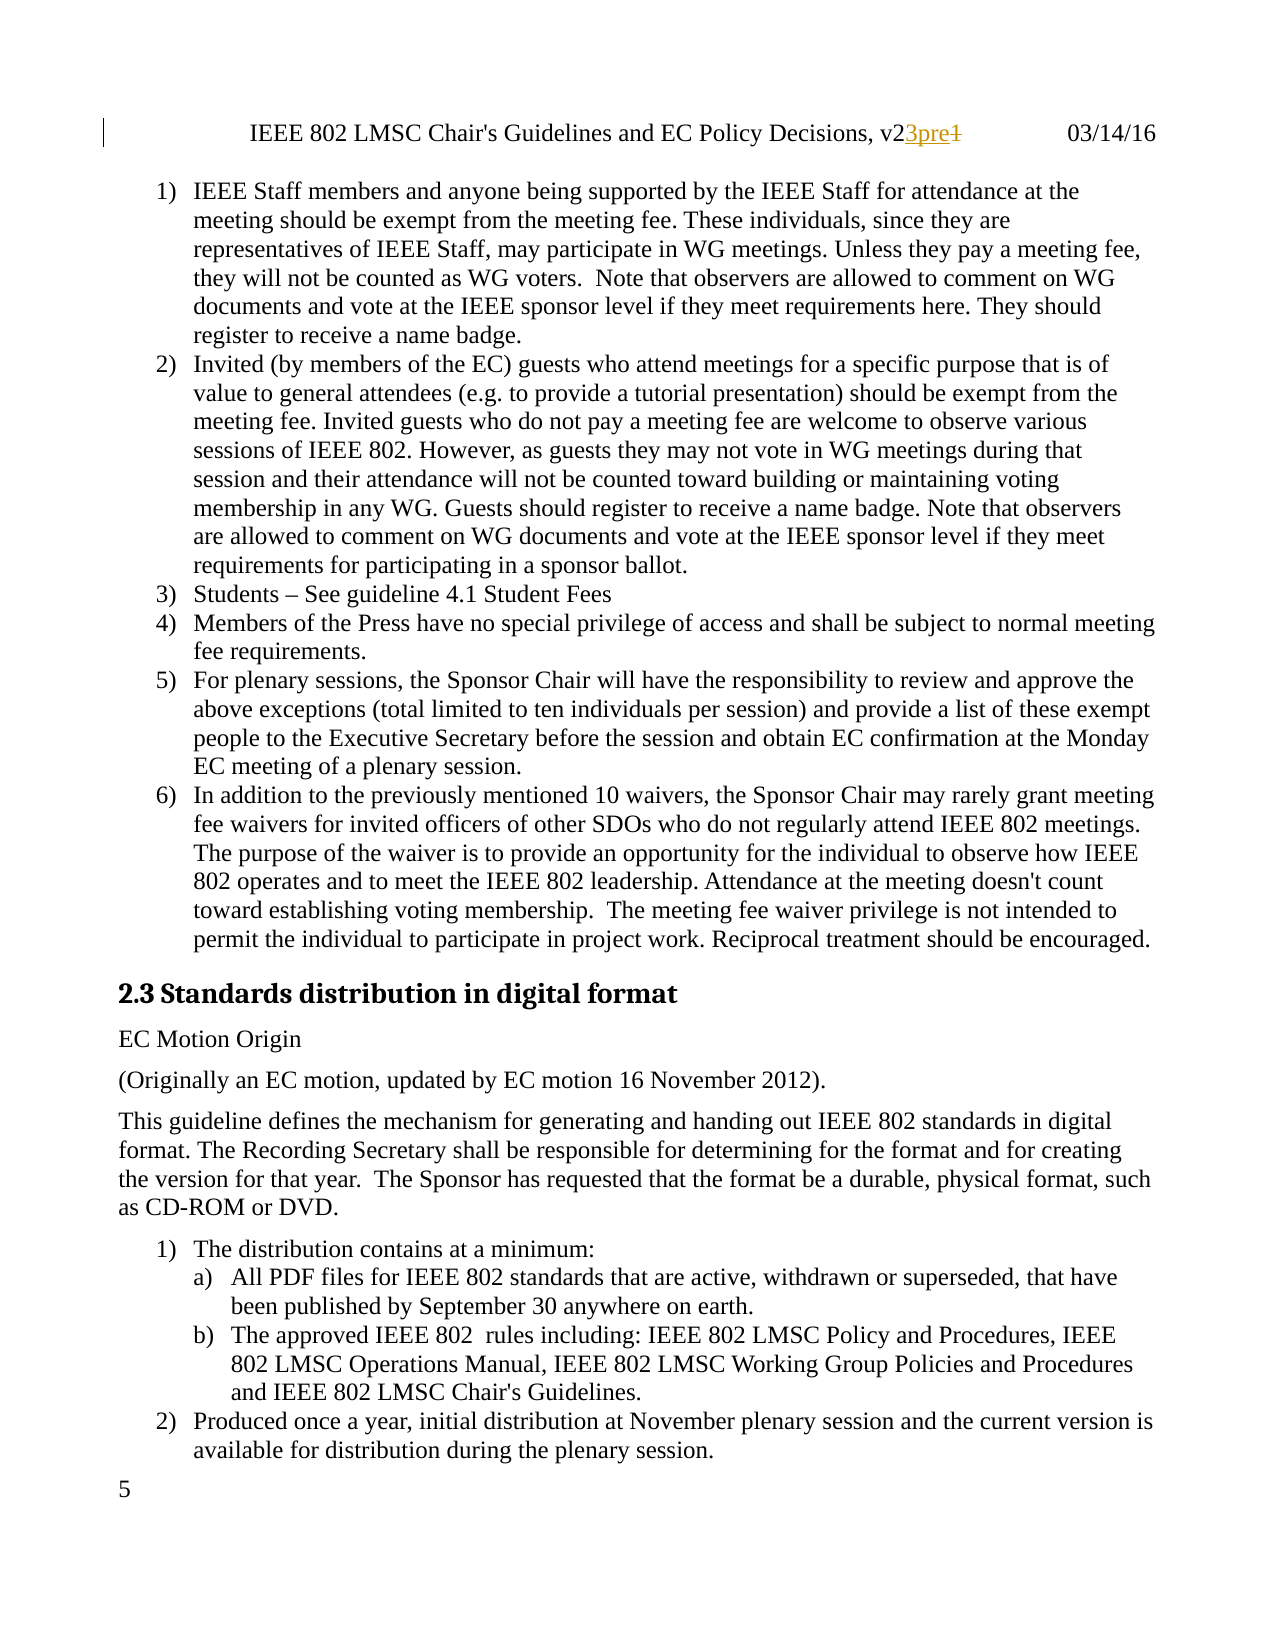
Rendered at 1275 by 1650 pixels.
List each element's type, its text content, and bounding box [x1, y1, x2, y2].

list For plenary sessions, the Sponsor Chair will have the responsibility to review and approve the above exceptions (total limited to ten individuals per session) and provide a list of these exempt people to the Executive Secretary before the session and obtain EC confirmation at the Monday EC meeting of a plenary session. [156, 665, 1157, 780]
list Members of the Press have no special privilege of access and shall be subject to normal meeting fee requirements. [156, 608, 1157, 665]
list All PDF files for IEEE 802 standards that are active, withdrawn or superseded, that have been published by September 30 anywhere on earth. [193, 1262, 1157, 1320]
list Produced once a year, initial distribution at November plenary session and the current version is available for distribution during the plenary session. [156, 1406, 1157, 1464]
list IEEE Staff members and anyone being supported by the IEEE Staff for attendance at the meeting should be exempt from the meeting fee. These individuals, since they are representatives of IEEE Staff, may participate in WG meetings. Unless they pay a meeting fee, they will not be counted as WG voters. Note that observers are allowed to comment on WG documents and vote at the IEEE sponsor level if they meet requirements here. They should register to receive a name badge. [156, 176, 1157, 349]
list In addition to the previously mentioned 10 waivers, the Sponsor Chair may rarely grant meeting fee waivers for invited officers of other SDOs who do not regularly attend IEEE 802 meetings. The purpose of the waiver is to provide an opportunity for the individual to observe how IEEE 802 operates and to meet the IEEE 802 leadership. Attendance at the meeting doesn't count toward establishing voting membership. The meeting fee waiver privilege is not intended to permit the individual to participate in project work. Reciprocal treatment should be encouraged. [156, 780, 1157, 953]
list Invited (by members of the EC) guests who attend meetings for a specific purpose that is of value to general attendees (e.g. to provide a tutorial presentation) should be exempt from the meeting fee. Invited guests who do not pay a meeting fee are welcome to observe various sessions of IEEE 802. However, as guests they may not vote in WG meetings during that session and their attendance will not be counted toward building or maintaining voting membership in any WG. Guests should register to receive a name badge. Note that observers are allowed to comment on WG documents and vote at the IEEE sponsor level if they meet requirements for participating in a sponsor ballot. [156, 349, 1157, 579]
subtitle Standards distribution in digital format [118, 978, 1157, 1011]
list The distribution contains at a minimum: [156, 1234, 1157, 1262]
list The approved IEEE 802 rules including: IEEE 802 LMSC Policy and Procedures, IEEE 802 LMSC Operations Manual, IEEE 802 LMSC Working Group Policies and Procedures and IEEE 802 LMSC Chair's Guidelines. [193, 1320, 1157, 1406]
text This guideline defines the mechanism for generating and handing out IEEE 802 standards in digital format. The Recording Secretary shall be responsible for determining for the format and for creating the version for that year. The Sponsor has requested that the format be a durable, physical format, such as CD-ROM or DVD. [118, 1106, 1157, 1221]
text EC Motion Origin [118, 1024, 1157, 1052]
list Students – See guideline 4.1 Student Fees [156, 579, 1157, 608]
text (Originally an EC motion, updated by EC motion 16 November 2012). [118, 1065, 1157, 1094]
